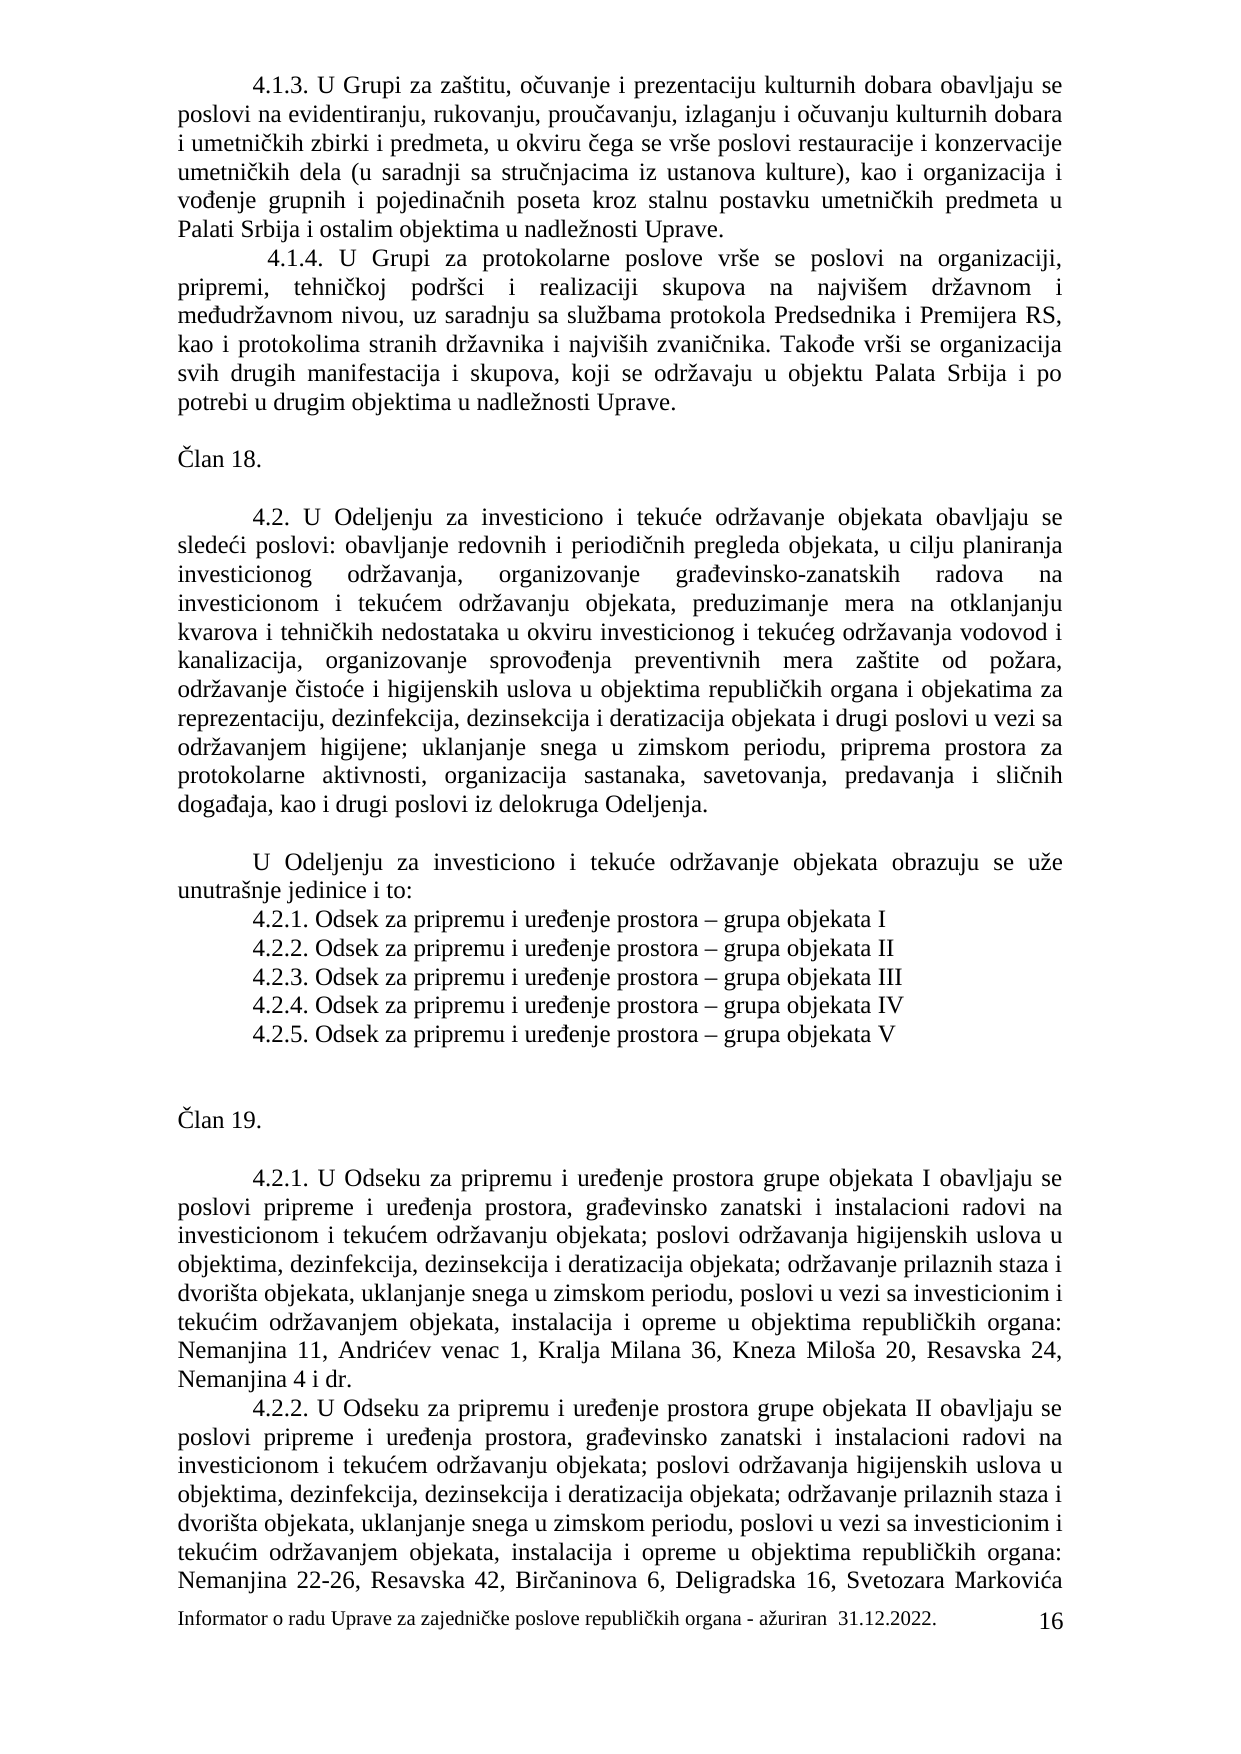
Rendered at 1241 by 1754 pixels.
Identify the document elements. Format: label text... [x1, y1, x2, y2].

text 4.2.4. Odsek za pripremu i uređenje prostora – grupa objekata IV [177, 990, 1063, 1019]
text 4.1.4. U Grupi za protokolarne poslove vrše se poslovi na organizaciji, pripremi, tehničkoj podršci i realizaciji skupova na najvišem državnom i međudržavnom nivou, uz saradnju sa službama protokola Predsednika i Premijera RS, kao i protokolima stranih državnika i najviših zvaničnika. Takođe vrši se organizacija svih drugih manifestacija i skupova, koji se održavaju u objektu Palata Srbija i po potrebi u drugim objektima u nadležnosti Uprave. [177, 243, 1063, 415]
text U Odeljenju za investiciono i tekuće održavanje objekata obrazuju se uže unutrašnje jedinice i to: [177, 847, 1063, 904]
text 4.2.5. Odsek za pripremu i uređenje prostora – grupa objekata V [177, 1019, 1063, 1048]
text Član 19. [177, 1105, 1063, 1134]
text 4.2.2. U Odseku za pripremu i uređenje prostora grupe objekata II obavljaju se poslovi pripreme i uređenja prostora, građevinsko zanatski i instalacioni radovi na investicionom i tekućem održavanju objekata; poslovi održavanja higijenskih uslova u objektima, dezinfekcija, dezinsekcija i deratizacija objekata; održavanje prilaznih staza i dvorišta objekata, uklanjanje snega u zimskom periodu, poslovi u vezi sa investicionim i tekućim održavanjem objekata, instalacija i opreme u objektima republičkih organa: Nemanjina 22-26, Resavska 42, Birčaninova 6, Deligradska 16, Svetozara Markovića [177, 1393, 1063, 1594]
text 4.1.3. U Grupi za zaštitu, očuvanje i prezentaciju kulturnih dobara obavljaju se poslovi na evidentiranju, rukovanju, proučavanju, izlaganju i očuvanju kulturnih dobara i umetničkih zbirki i predmeta, u okviru čega se vrše poslovi restauracije i konzervacije umetničkih dela (u saradnji sa stručnjacima iz ustanova kulture), kao i organizacija i vođenje grupnih i pojedinačnih poseta kroz stalnu postavku umetničkih predmeta u Palati Srbija i ostalim objektima u nadležnosti Uprave. [177, 70, 1063, 243]
text 4.2.2. Odsek za pripremu i uređenje prostora – grupa objekata II [177, 933, 1063, 962]
text 4.2.1. U Odseku za pripremu i uređenje prostora grupe objekata I obavljaju se poslovi pripreme i uređenja prostora, građevinsko zanatski i instalacioni radovi na investicionom i tekućem održavanju objekata; poslovi održavanja higijenskih uslova u objektima, dezinfekcija, dezinsekcija i deratizacija objekata; održavanje prilaznih staza i dvorišta objekata, uklanjanje snega u zimskom periodu, poslovi u vezi sa investicionim i tekućim održavanjem objekata, instalacija i opreme u objektima republičkih organa: Nemanjina 11, Andrićev venac 1, Kralja Milana 36, Kneza Miloša 20, Resavska 24, Nemanjina 4 i dr. [177, 1163, 1063, 1393]
text 4.2. U Odeljenju za investiciono i tekuće održavanje objekata obavljaju se sledeći poslovi: obavljanje redovnih i periodičnih pregleda objekata, u cilju planiranja investicionog održavanja, organizovanje građevinsko-zanatskih radova na investicionom i tekućem održavanju objekata, preduzimanje mera na otklanjanju kvarova i tehničkih nedostataka u okviru investicionog i tekućeg održavanja vodovod i kanalizacija, organizovanje sprovođenja preventivnih mera zaštite od požara, održavanje čistoće i higijenskih uslova u objektima republičkih organa i objekatima za reprezentaciju, dezinfekcija, dezinsekcija i deratizacija objekata i drugi poslovi u vezi sa održavanjem higijene; uklanjanje snega u zimskom periodu, priprema prostora za protokolarne aktivnosti, organizacija sastanaka, savetovanja, predavanja i sličnih događaja, kao i drugi poslovi iz delokruga Odeljenja. [177, 502, 1063, 818]
text 4.2.3. Odsek za pripremu i uređenje prostora – grupa objekata III [177, 962, 1063, 990]
text Član 18. [177, 444, 1063, 473]
text 4.2.1. Odsek za pripremu i uređenje prostora – grupa objekata I [177, 904, 1063, 933]
